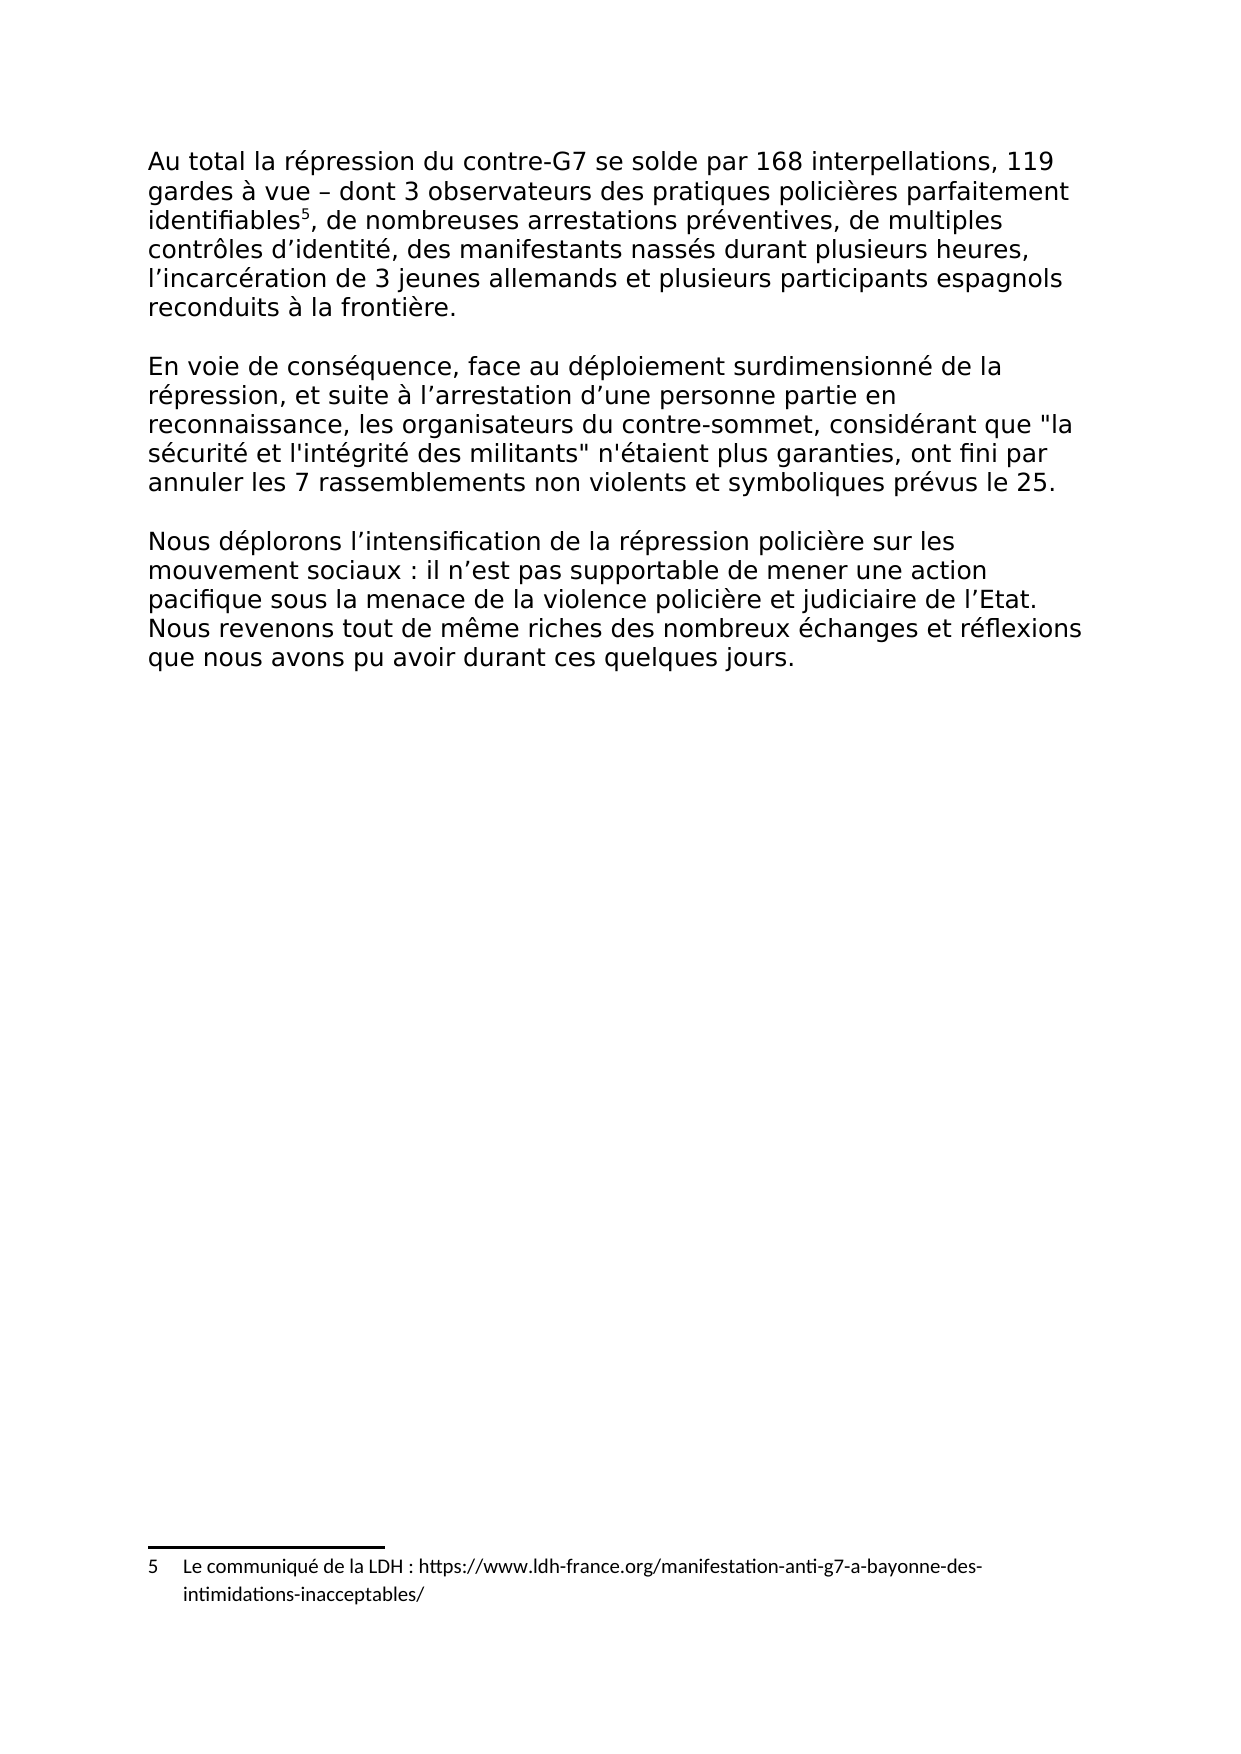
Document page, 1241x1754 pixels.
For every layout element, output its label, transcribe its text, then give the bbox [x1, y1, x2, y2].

text Nous déplorons l’intensification de la répression policière sur les mouvement sociaux : il n’est pas supportable de mener une action pacifique sous la menace de la violence policière et judiciaire de l’Etat. Nous revenons tout de même riches des nombreux échanges et réflexions que nous avons pu avoir durant ces quelques jours. [148, 527, 1093, 673]
text Au total la répression du contre-G7 se solde par 168 interpellations, 119 gardes à vue – dont 3 observateurs des pratiques policières parfaitement identifiables, de nombreuses arrestations préventives, de multiples contrôles d’identité, des manifestants nassés durant plusieurs heures, l’incarcération de 3 jeunes allemands et plusieurs participants espagnols reconduits à la frontière. [148, 148, 1093, 323]
text En voie de conséquence, face au déploiement surdimensionné de la répression, et suite à l’arrestation d’une personne partie en reconnaissance, les organisateurs du contre-sommet, considérant que "la sécurité et l'intégrité des militants" n'étaient plus garanties, ont fini par annuler les 7 rassemblements non violents et symboliques prévus le 25. [148, 352, 1093, 498]
text Le communiqué de la LDH : https://www.ldh-france.org/manifestation-anti-g7-a-bayonne-des-intimidations-inacceptables/ [148, 1553, 1093, 1606]
